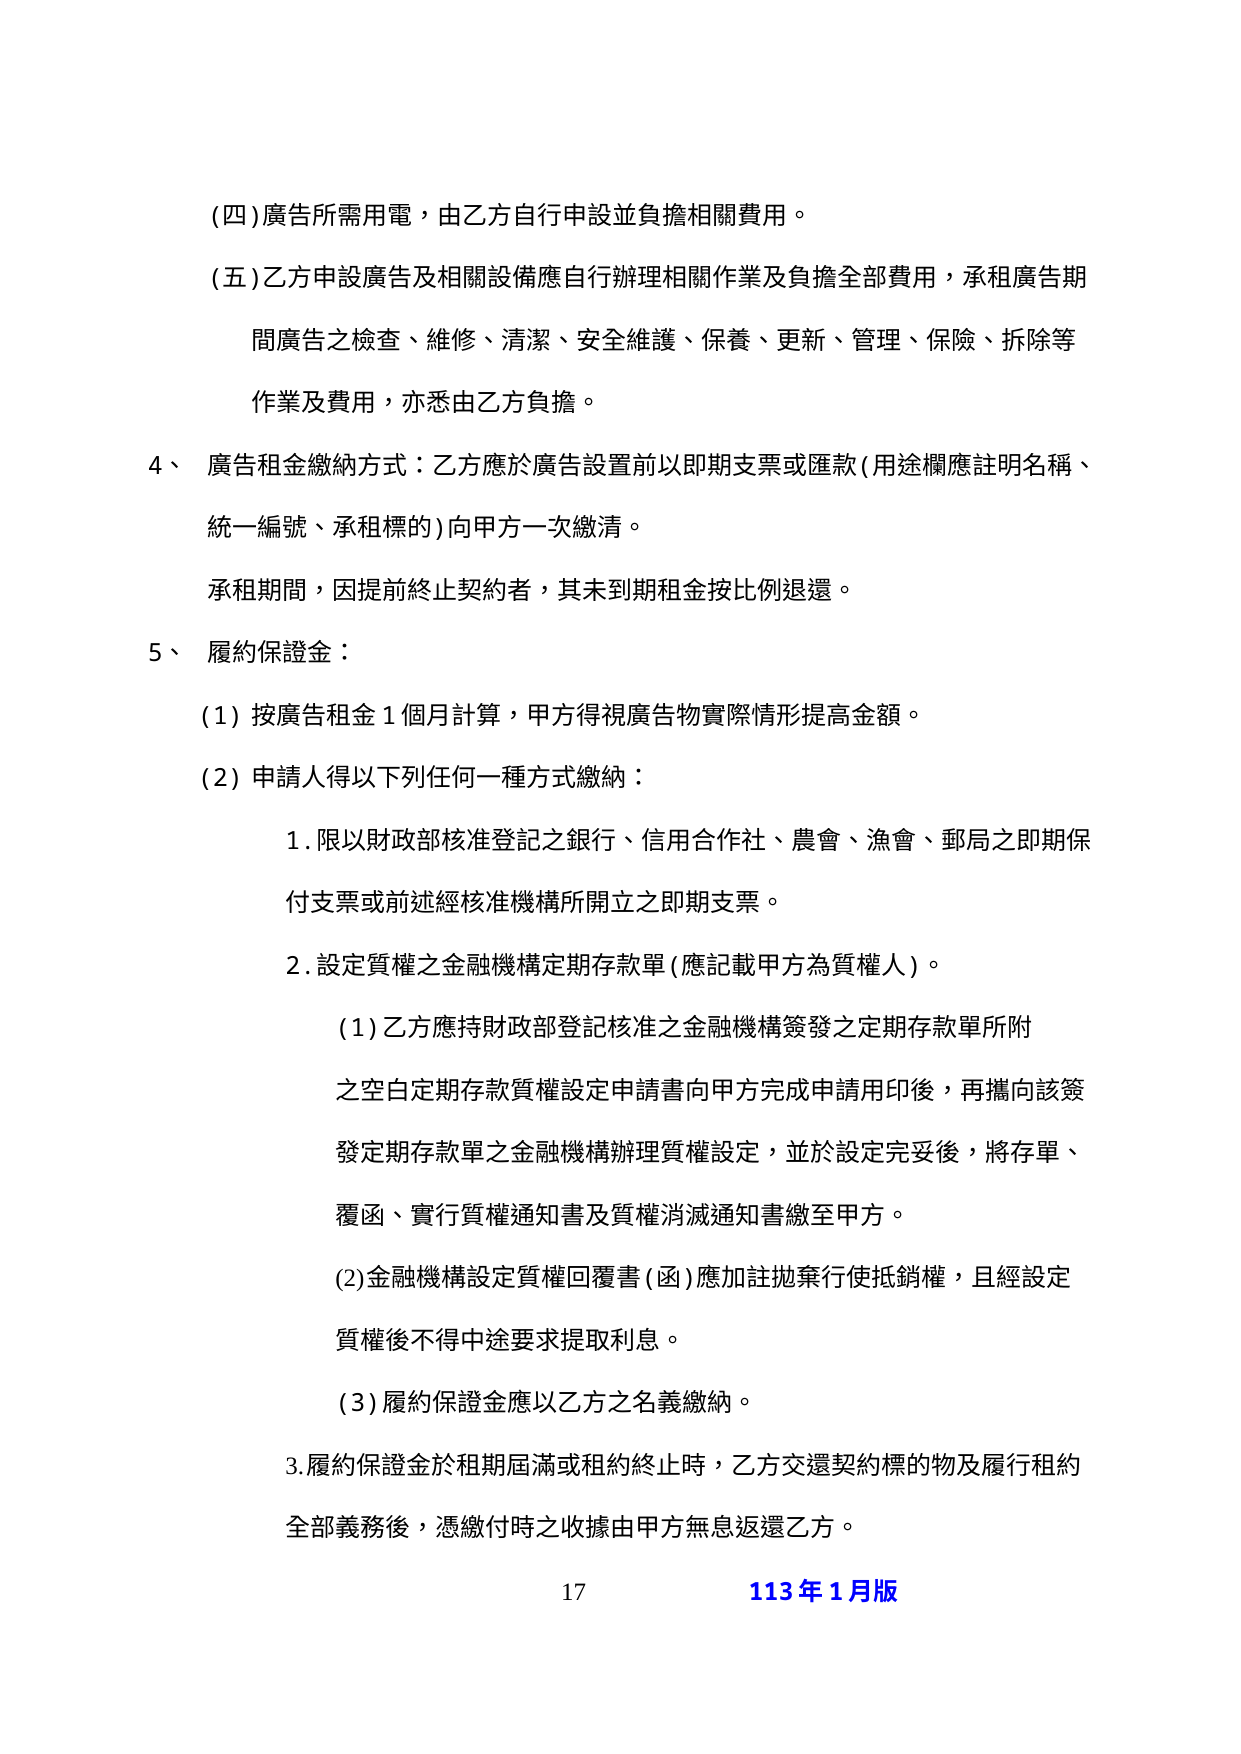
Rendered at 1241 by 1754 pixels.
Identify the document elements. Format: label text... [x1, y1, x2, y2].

list 廣告租金繳納方式：乙方應於廣告設置前以即期支票或匯款(用途欄應註明名稱、統一編號、承租標的)向甲方一次繳清。 [148, 422, 1092, 547]
text 之空白定期存款質權設定申請書向甲方完成申請用印後，再攜向該簽發定期存款單之金融機構辦理質權設定，並於設定完妥後，將存單、覆函、實行質權通知書及質權消滅通知書繳至甲方。 [335, 1047, 1092, 1234]
list 履約保證金於租期屆滿或租約終止時，乙方交還契約標的物及履行租約全部義務後，憑繳付時之收據由甲方無息返還乙方。 [285, 1422, 1092, 1547]
list 乙方應持財政部登記核准之金融機構簽發之定期存款單所附 [335, 984, 1092, 1047]
list 設定質權之金融機構定期存款單(應記載甲方為質權人)。 [285, 922, 1092, 984]
list 履約保證金： [148, 609, 1092, 672]
list 限以財政部核准登記之銀行、信用合作社、農會、漁會、郵局之即期保付支票或前述經核准機構所開立之即期支票。 [285, 797, 1092, 922]
list 申請人得以下列任何一種方式繳納： [198, 734, 1092, 797]
list 金融機構設定質權回覆書(函)應加註拋棄行使抵銷權，且經設定質權後不得中途要求提取利息。 [335, 1234, 1092, 1359]
text (五)乙方申設廣告及相關設備應自行辦理相關作業及負擔全部費用，承租廣告期間廣告之檢查、維修、清潔、安全維護、保養、更新、管理、保險、拆除等作業及費用，亦悉由乙方負擔。 [148, 234, 1092, 422]
text 承租期間，因提前終止契約者，其未到期租金按比例退還。 [207, 547, 1092, 609]
text (四)廣告所需用電，由乙方自行申設並負擔相關費用。 [148, 172, 1092, 234]
list 履約保證金應以乙方之名義繳納。 [335, 1359, 1092, 1422]
list 按廣告租金1個月計算，甲方得視廣告物實際情形提高金額。 [198, 672, 1092, 734]
